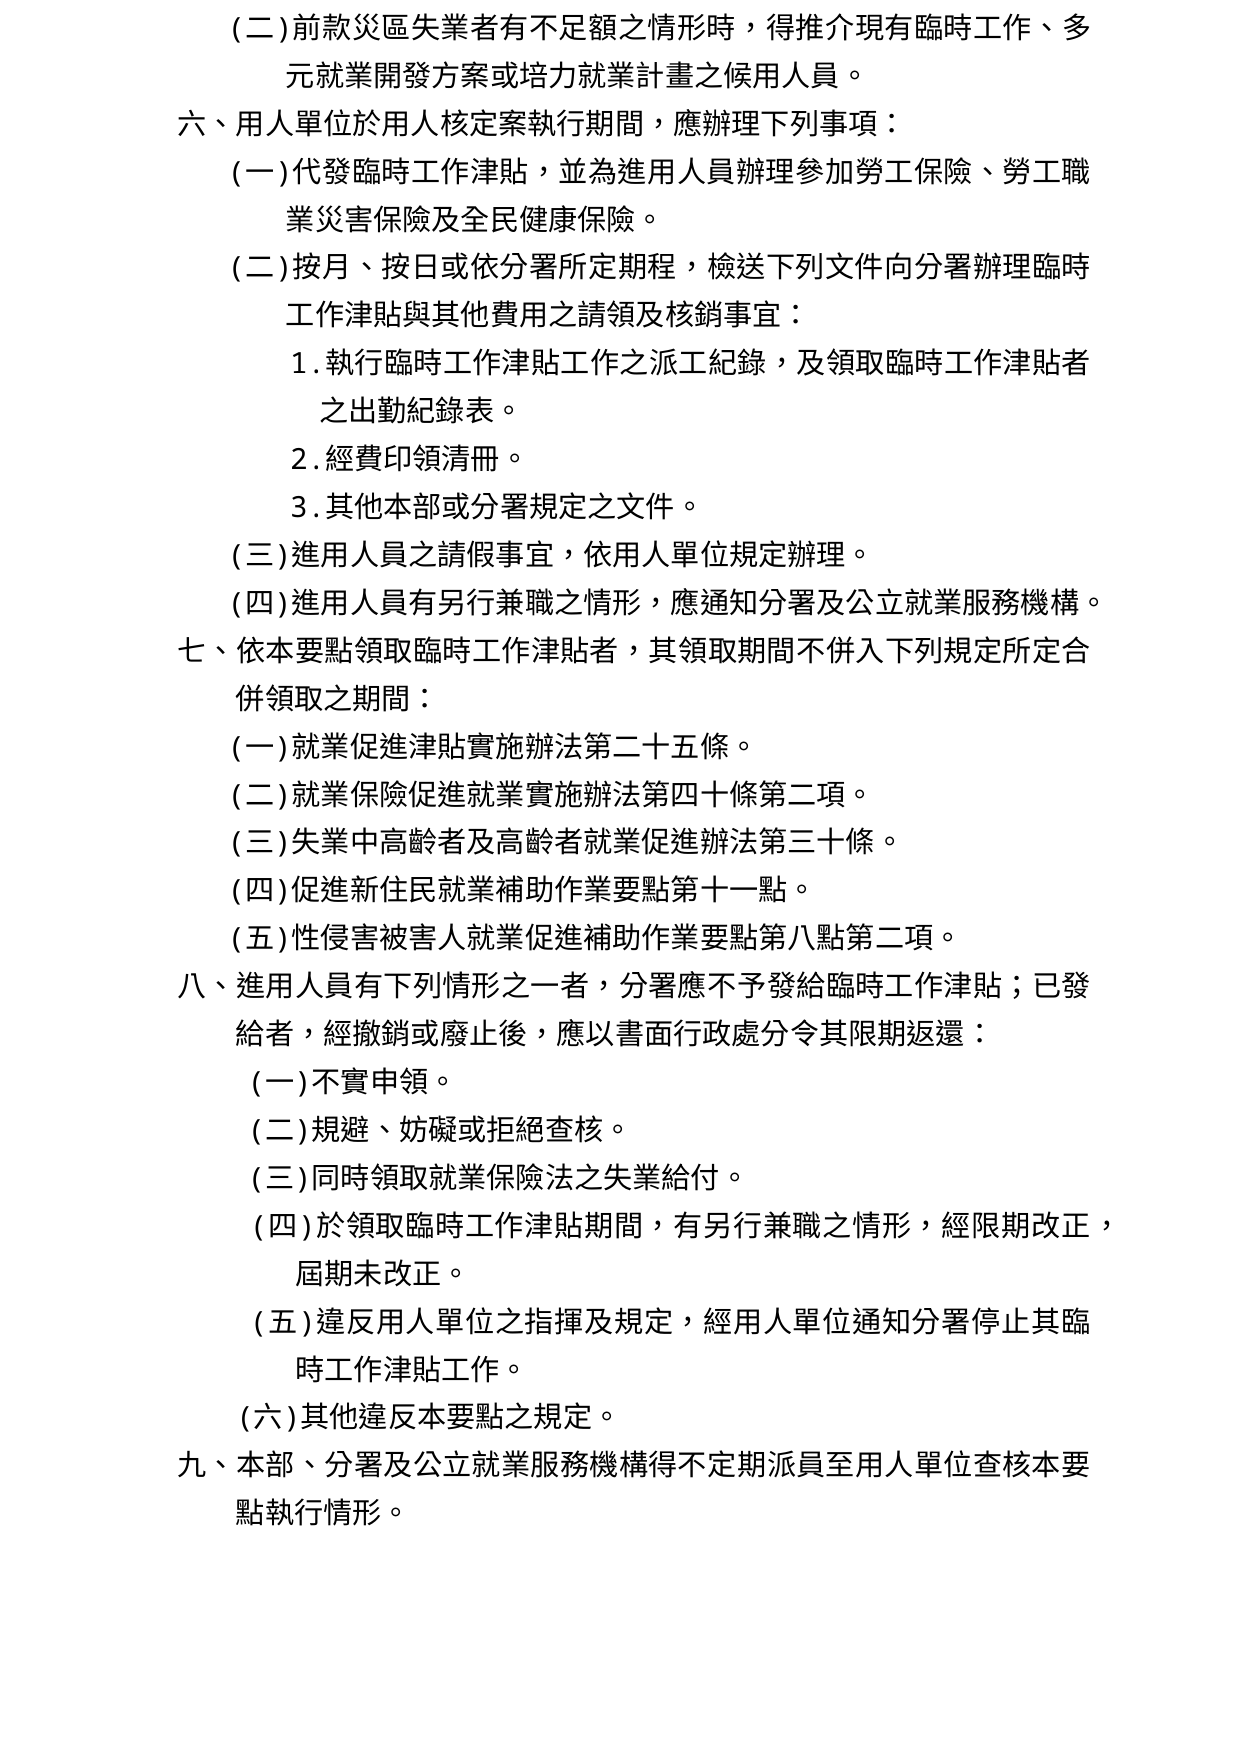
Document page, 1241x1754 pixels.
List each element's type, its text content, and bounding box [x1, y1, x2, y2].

text 八、進用人員有下列情形之一者，分署應不予發給臨時工作津貼；已發給者，經撤銷或廢止後，應以書面行政處分令其限期返還： [177, 958, 1092, 1054]
text 六、用人單位於用人核定案執行期間，應辦理下列事項： [177, 96, 1092, 144]
text 3.其他本部或分署規定之文件。 [290, 479, 1092, 527]
text 2.經費印領清冊。 [290, 431, 1092, 479]
text (四)促進新住民就業補助作業要點第十一點。 [227, 862, 1092, 910]
text (三)同時領取就業保險法之失業給付。 [177, 1150, 1092, 1198]
text (三)失業中高齡者及高齡者就業促進辦法第三十條。 [227, 814, 1092, 862]
text 九、本部、分署及公立就業服務機構得不定期派員至用人單位查核本要點執行情形。 [177, 1437, 1092, 1533]
text (六)其他違反本要點之規定。 [236, 1389, 1092, 1437]
text 1.執行臨時工作津貼工作之派工紀錄，及領取臨時工作津貼者之出勤紀錄表。 [290, 335, 1092, 431]
text (二)規避、妨礙或拒絕查核。 [177, 1102, 1092, 1150]
text (二)前款災區失業者有不足額之情形時，得推介現有臨時工作、多元就業開發方案或培力就業計畫之候用人員。 [227, 0, 1092, 96]
text (二)就業保險促進就業實施辦法第四十條第二項。 [227, 767, 1092, 814]
text (三)進用人員之請假事宜，依用人單位規定辦理。 [227, 527, 1092, 575]
text (二)按月、按日或依分署所定期程，檢送下列文件向分署辦理臨時工作津貼與其他費用之請領及核銷事宜： [227, 239, 1092, 335]
text (四)進用人員有另行兼職之情形，應通知分署及公立就業服務機構。 [227, 575, 1092, 623]
text (四)於領取臨時工作津貼期間，有另行兼職之情形，經限期改正，屆期未改正。 [177, 1198, 1092, 1294]
text (一)代發臨時工作津貼，並為進用人員辦理參加勞工保險、勞工職業災害保險及全民健康保險。 [227, 144, 1092, 239]
text 七、依本要點領取臨時工作津貼者，其領取期間不併入下列規定所定合併領取之期間： [177, 623, 1092, 719]
text (五)性侵害被害人就業促進補助作業要點第八點第二項。 [227, 910, 1092, 958]
text (一)不實申領。 [177, 1054, 1092, 1102]
text (五)違反用人單位之指揮及規定，經用人單位通知分署停止其臨時工作津貼工作。 [177, 1294, 1092, 1389]
text (一)就業促進津貼實施辦法第二十五條。 [227, 719, 1092, 767]
